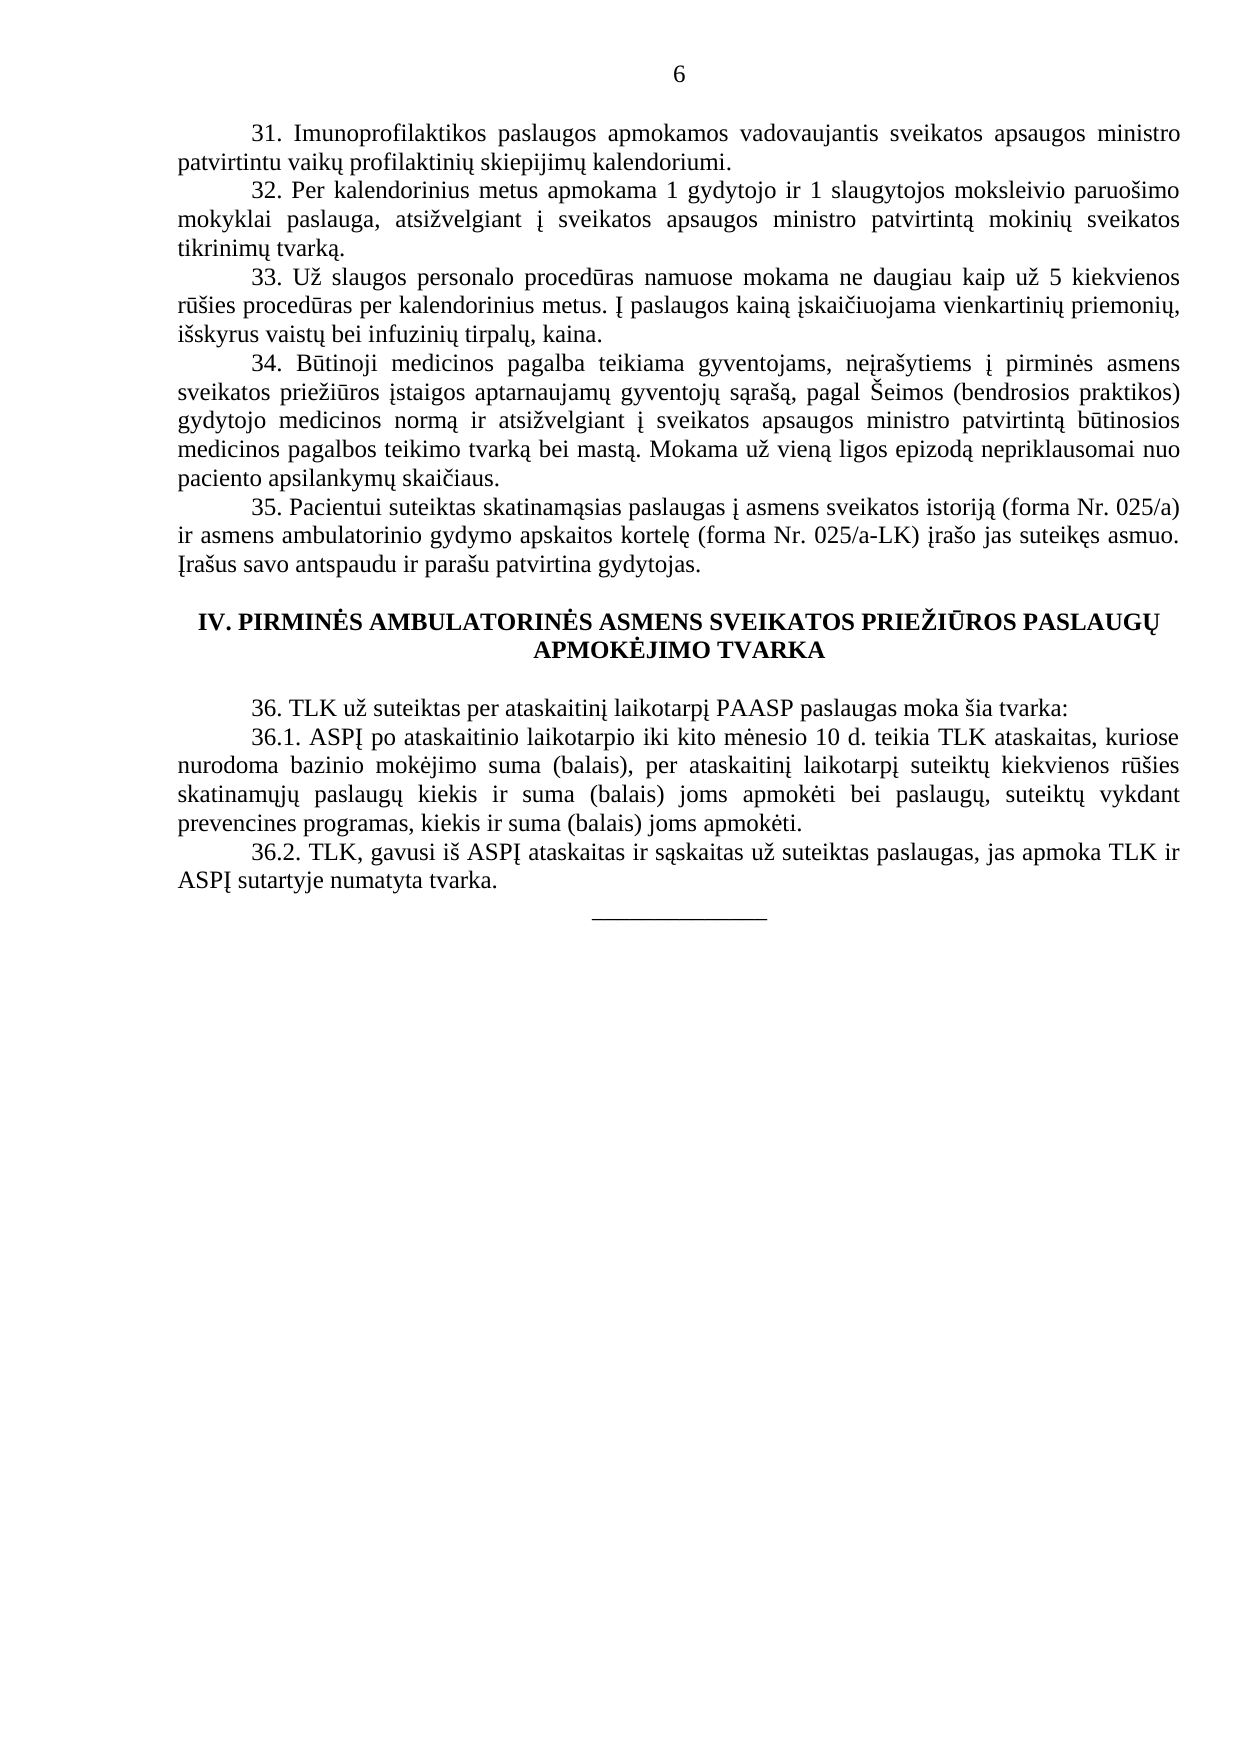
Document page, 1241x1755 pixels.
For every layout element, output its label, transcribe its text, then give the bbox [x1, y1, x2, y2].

text IV. PIRMINĖS AMBULATORINĖS ASMENS SVEIKATOS PRIEŽIŪROS PASLAUGŲ APMOKĖJIMO TVARKA [177, 607, 1181, 664]
text 35. Pacientui suteiktas skatinamąsias paslaugas į asmens sveikatos istoriją (forma Nr. 025/a) ir asmens ambulatorinio gydymo apskaitos kortelę (forma Nr. 025/a-LK) įrašo jas suteikęs asmuo. Įrašus savo antspaudu ir parašu patvirtina gydytojas. [177, 492, 1181, 578]
text 36. TLK už suteiktas per ataskaitinį laikotarpį PAASP paslaugas moka šia tvarka: [177, 693, 1181, 722]
text 33. Už slaugos personalo procedūras namuose mokama ne daugiau kaip už 5 kiekvienos rūšies procedūras per kalendorinius metus. Į paslaugos kainą įskaičiuojama vienkartinių priemonių, išskyrus vaistų bei infuzinių tirpalų, kaina. [177, 262, 1181, 348]
text 32. Per kalendorinius metus apmokama 1 gydytojo ir 1 slaugytojos moksleivio paruošimo mokyklai paslauga, atsižvelgiant į sveikatos apsaugos ministro patvirtintą mokinių sveikatos tikrinimų tvarką. [177, 176, 1181, 262]
text 34. Būtinoji medicinos pagalba teikiama gyventojams, neįrašytiems į pirminės asmens sveikatos priežiūros įstaigos aptarnaujamų gyventojų sąrašą, pagal Šeimos (bendrosios praktikos) gydytojo medicinos normą ir atsižvelgiant į sveikatos apsaugos ministro patvirtintą būtinosios medicinos pagalbos teikimo tvarką bei mastą. Mokama už vieną ligos epizodą nepriklausomai nuo paciento apsilankymų skaičiaus. [177, 348, 1181, 492]
text 31. Imunoprofilaktikos paslaugos apmokamos vadovaujantis sveikatos apsaugos ministro patvirtintu vaikų profilaktinių skiepijimų kalendoriumi. [177, 118, 1181, 176]
text ______________ [177, 894, 1181, 923]
text 36.2. TLK, gavusi iš ASPĮ ataskaitas ir sąskaitas už suteiktas paslaugas, jas apmoka TLK ir ASPĮ sutartyje numatyta tvarka. [177, 837, 1181, 894]
text 36.1. ASPĮ po ataskaitinio laikotarpio iki kito mėnesio 10 d. teikia TLK ataskaitas, kuriose nurodoma bazinio mokėjimo suma (balais), per ataskaitinį laikotarpį suteiktų kiekvienos rūšies skatinamųjų paslaugų kiekis ir suma (balais) joms apmokėti bei paslaugų, suteiktų vykdant prevencines programas, kiekis ir suma (balais) joms apmokėti. [177, 722, 1181, 837]
